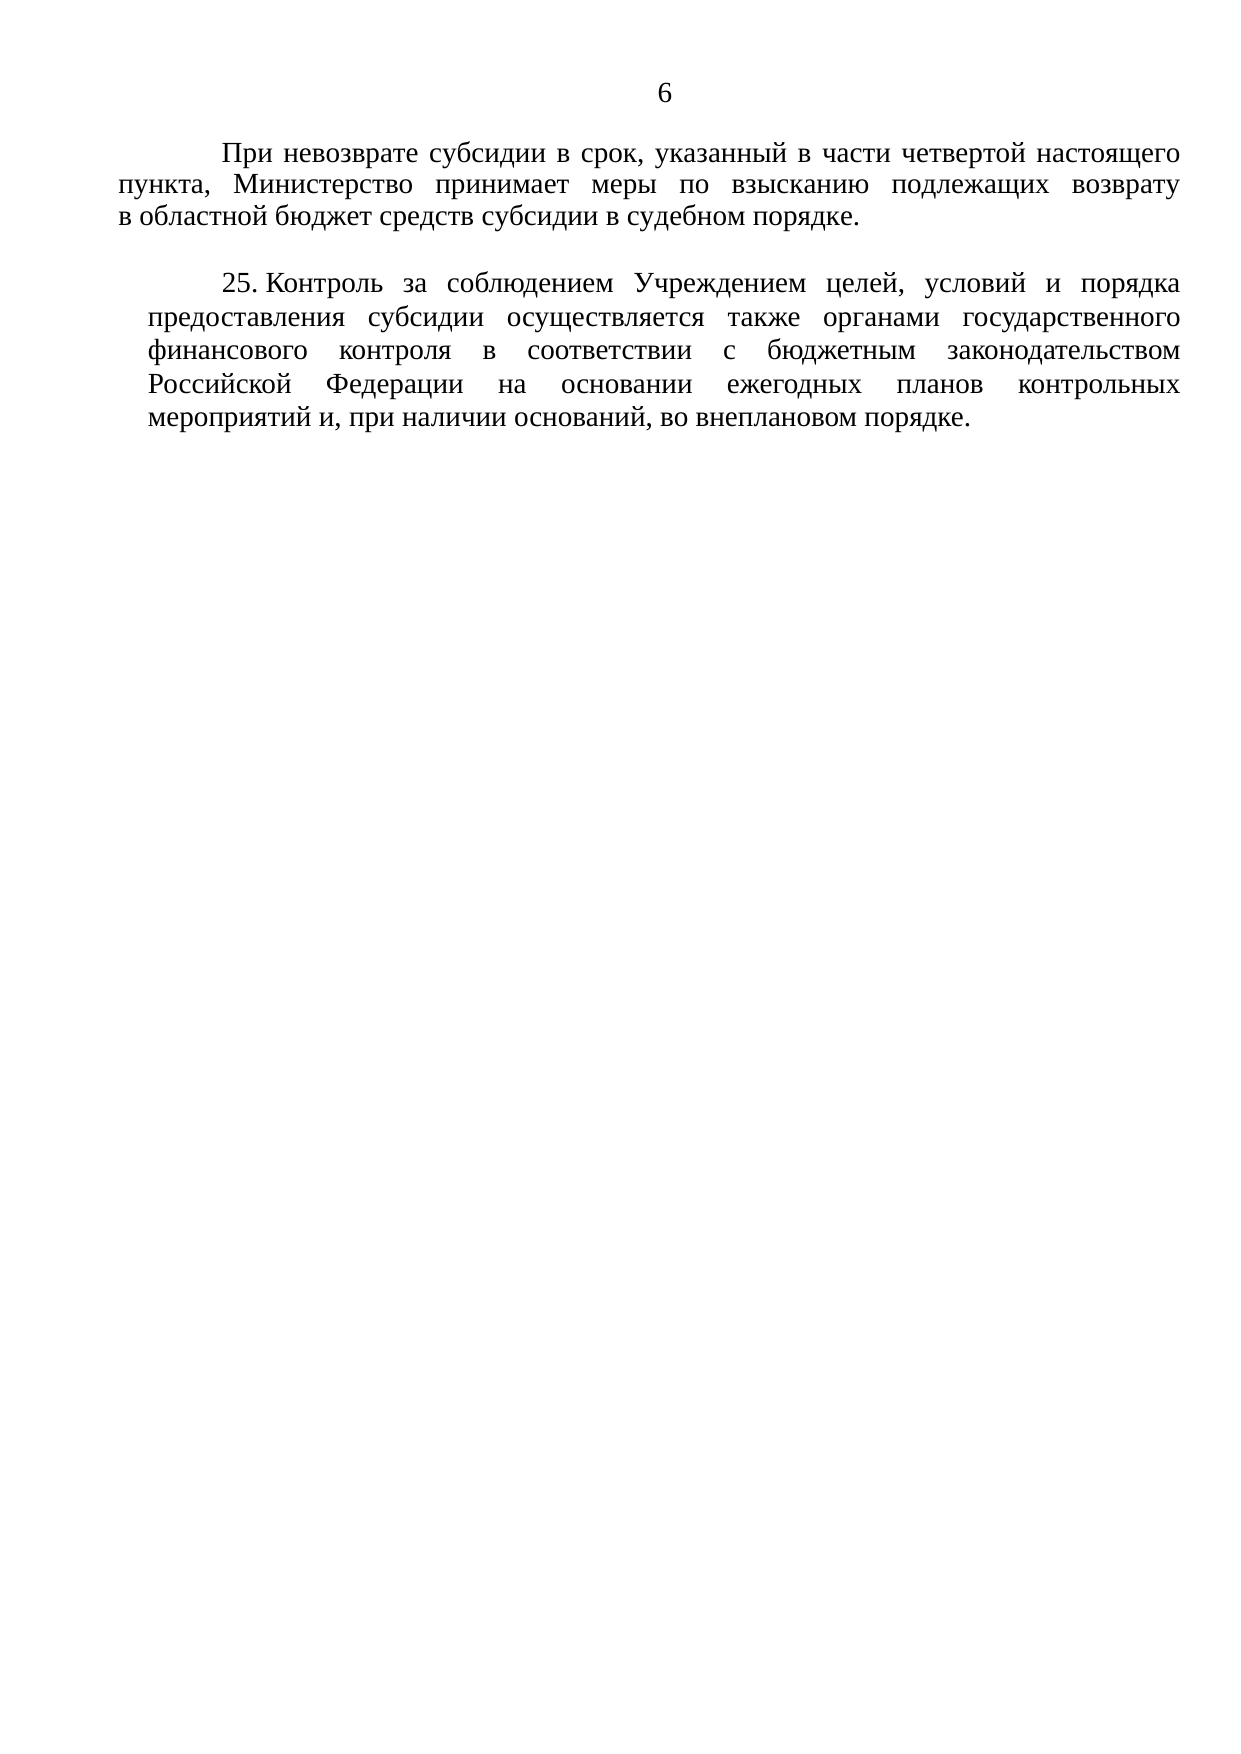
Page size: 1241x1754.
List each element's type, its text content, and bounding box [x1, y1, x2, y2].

text 25. Контроль за соблюдением Учреждением целей, условий и порядка предоставления субсидии осуществляется также органами государственного финансового контроля в соответствии с бюджетным законодательством Российской Федерации на основании ежегодных планов контрольных мероприятий и, при наличии оснований, во внеплановом порядке. [148, 265, 1181, 433]
text При невозврате субсидии в срок, указанный в части четвертой настоящего пункта, Министерство принимает меры по взысканию подлежащих возврату в областной бюджет средств субсидии в судебном порядке. [118, 137, 1181, 232]
